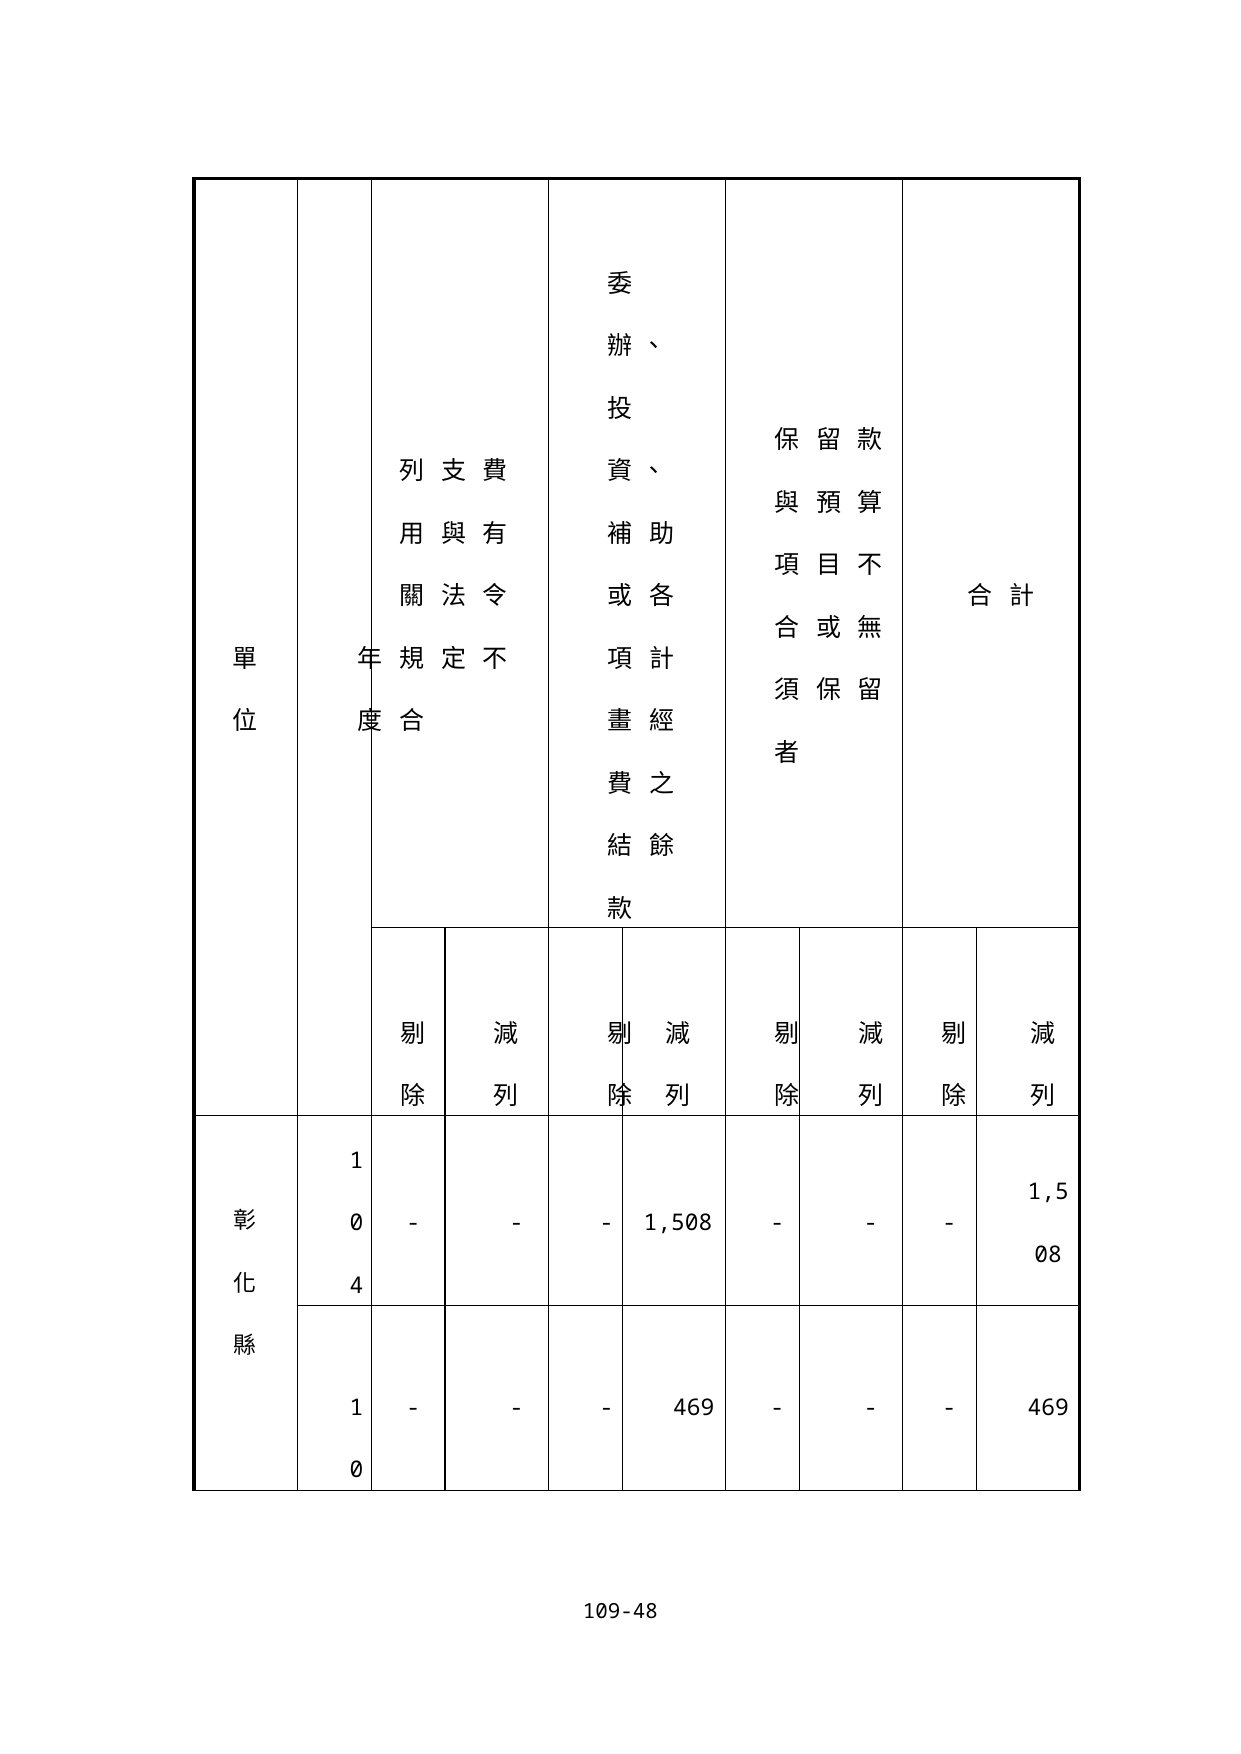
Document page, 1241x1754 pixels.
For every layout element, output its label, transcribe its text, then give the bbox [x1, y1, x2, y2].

table_cell - [372, 1306, 444, 1490]
table_cell 104 [298, 1116, 371, 1305]
table_cell - [903, 1116, 976, 1305]
table_header 委辦、投資、補助或各項計畫經費之結餘款 [549, 180, 725, 927]
table_cell 469 [623, 1306, 725, 1490]
table_cell - [726, 1116, 799, 1305]
table_cell - [549, 1116, 622, 1305]
table_cell - [800, 1306, 902, 1490]
table_cell 剔除 [903, 928, 976, 1115]
table_cell - [800, 1116, 902, 1305]
table_cell 減列 [800, 928, 902, 1115]
table_cell 469 [977, 1306, 1078, 1490]
table_cell - [549, 1306, 622, 1490]
table_cell 1,508 [977, 1116, 1078, 1305]
table_cell 1,508 [623, 1116, 725, 1305]
table_cell 減列 [623, 928, 725, 1115]
table_cell 減列 [446, 928, 548, 1115]
table_cell 剔除 [549, 928, 622, 1115]
table_cell 10 [298, 1306, 371, 1490]
table_cell 剔除 [726, 928, 799, 1115]
table_cell - [903, 1306, 976, 1490]
table_header 年度 [298, 180, 371, 1115]
table_header 列支費用與有關法令規定不合 [372, 180, 548, 927]
table_cell - [446, 1116, 548, 1305]
table_header 保留款與預算項目不合或無須保留者 [726, 180, 902, 927]
table_cell 彰化縣 [196, 1116, 297, 1490]
table_cell - [726, 1306, 799, 1490]
table_cell - [372, 1116, 444, 1305]
table_cell 減列 [977, 928, 1078, 1115]
table_cell - [446, 1306, 548, 1490]
table_header 單位 [196, 180, 297, 1115]
table_cell 剔除 [372, 928, 444, 1115]
table_header 合計 [903, 180, 1078, 927]
